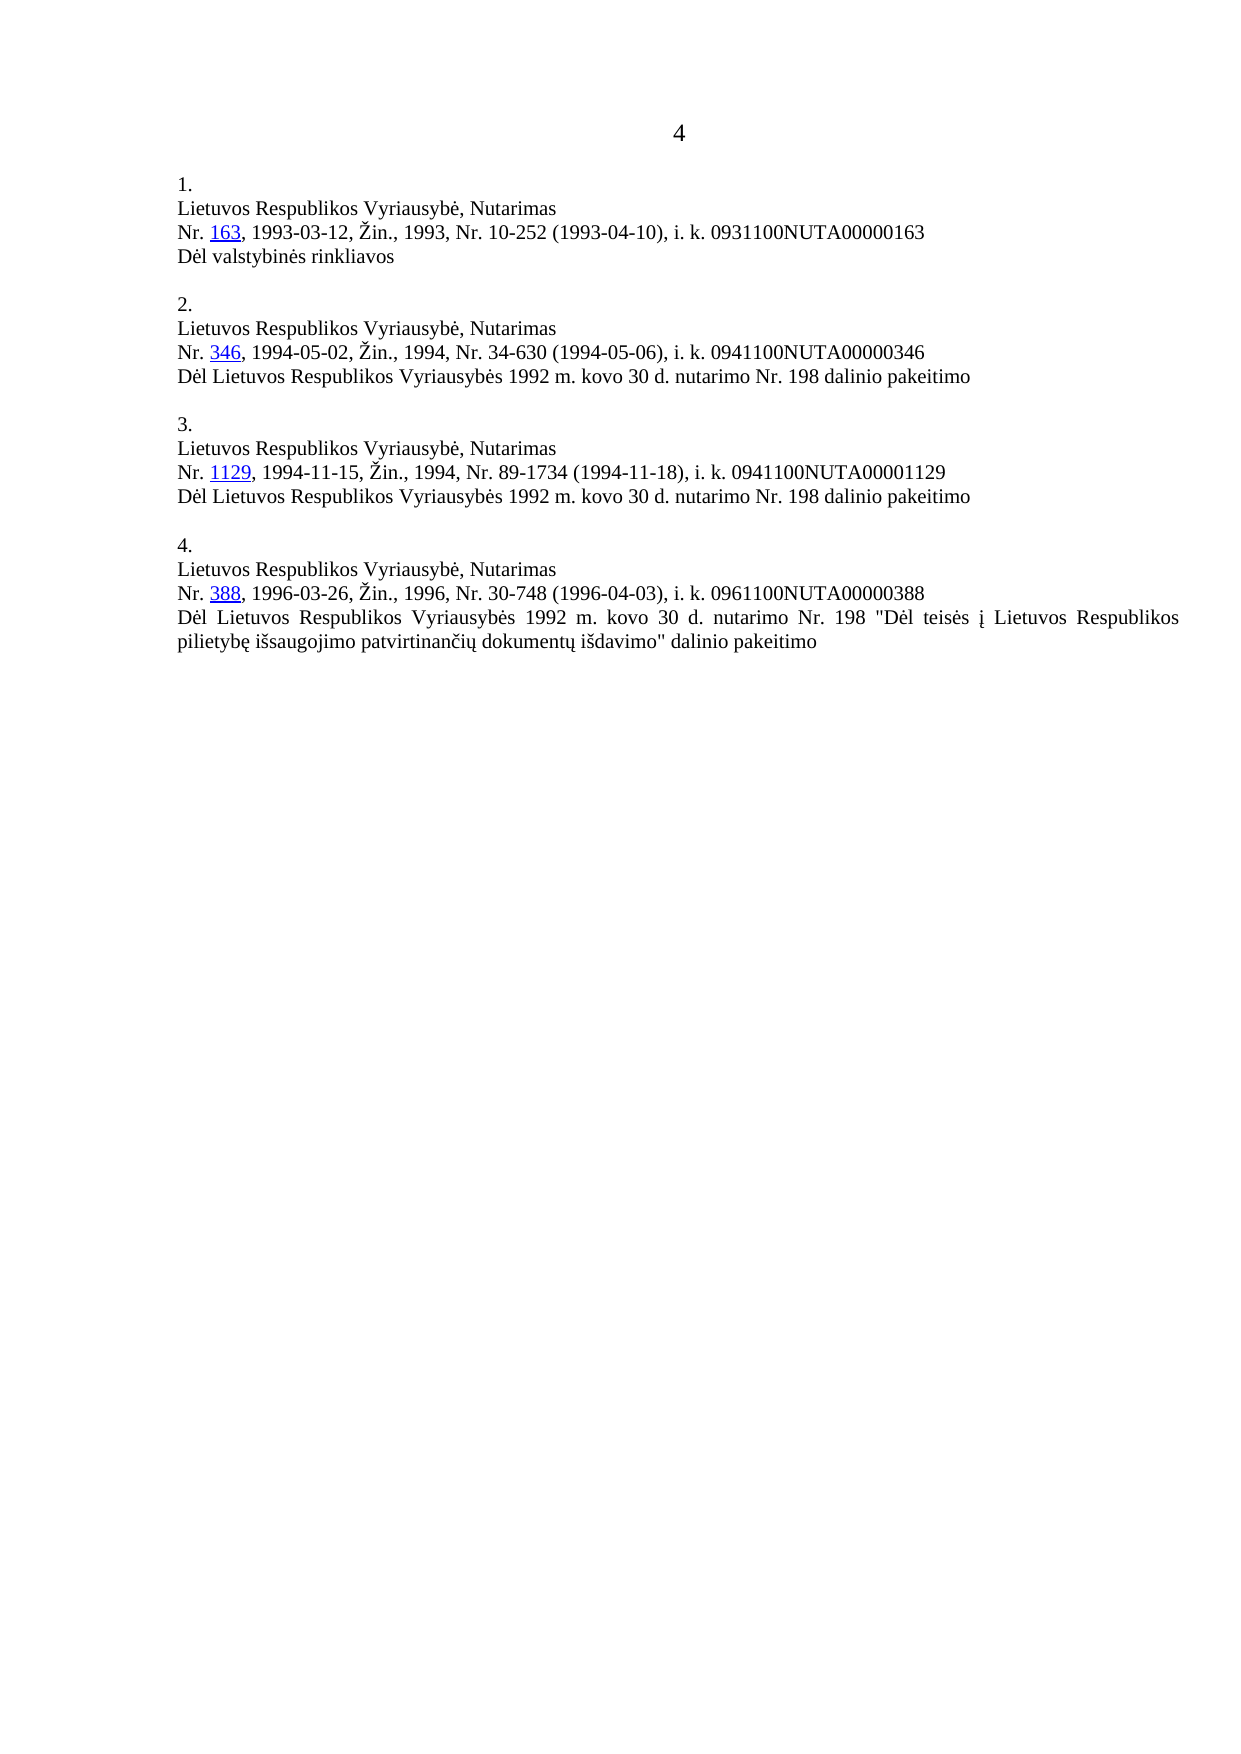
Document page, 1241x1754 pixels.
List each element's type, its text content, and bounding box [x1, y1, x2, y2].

text Nr. 163, 1993-03-12, Žin., 1993, Nr. 10-252 (1993-04-10), i. k. 0931100NUTA00000163 [177, 220, 1181, 244]
text Dėl Lietuvos Respublikos Vyriausybės 1992 m. kovo 30 d. nutarimo Nr. 198 "Dėl teisės į Lietuvos Respublikos pilietybę išsaugojimo patvirtinančių dokumentų išdavimo" dalinio pakeitimo [177, 605, 1181, 653]
text Lietuvos Respublikos Vyriausybė, Nutarimas [177, 436, 1181, 460]
text Lietuvos Respublikos Vyriausybė, Nutarimas [177, 196, 1181, 220]
text 2. [177, 292, 1181, 316]
text Dėl valstybinės rinkliavos [177, 244, 1181, 268]
text Nr. 1129, 1994-11-15, Žin., 1994, Nr. 89-1734 (1994-11-18), i. k. 0941100NUTA00001129 [177, 460, 1181, 484]
text Nr. 388, 1996-03-26, Žin., 1996, Nr. 30-748 (1996-04-03), i. k. 0961100NUTA00000388 [177, 581, 1181, 605]
text 1. [177, 172, 1181, 196]
text 3. [177, 412, 1181, 436]
text Nr. 346, 1994-05-02, Žin., 1994, Nr. 34-630 (1994-05-06), i. k. 0941100NUTA00000346 [177, 340, 1181, 364]
text Dėl Lietuvos Respublikos Vyriausybės 1992 m. kovo 30 d. nutarimo Nr. 198 dalinio pakeitimo [177, 484, 1181, 508]
text Dėl Lietuvos Respublikos Vyriausybės 1992 m. kovo 30 d. nutarimo Nr. 198 dalinio pakeitimo [177, 364, 1181, 388]
text Lietuvos Respublikos Vyriausybė, Nutarimas [177, 316, 1181, 340]
text 4. [177, 532, 1181, 557]
text Lietuvos Respublikos Vyriausybė, Nutarimas [177, 557, 1181, 581]
